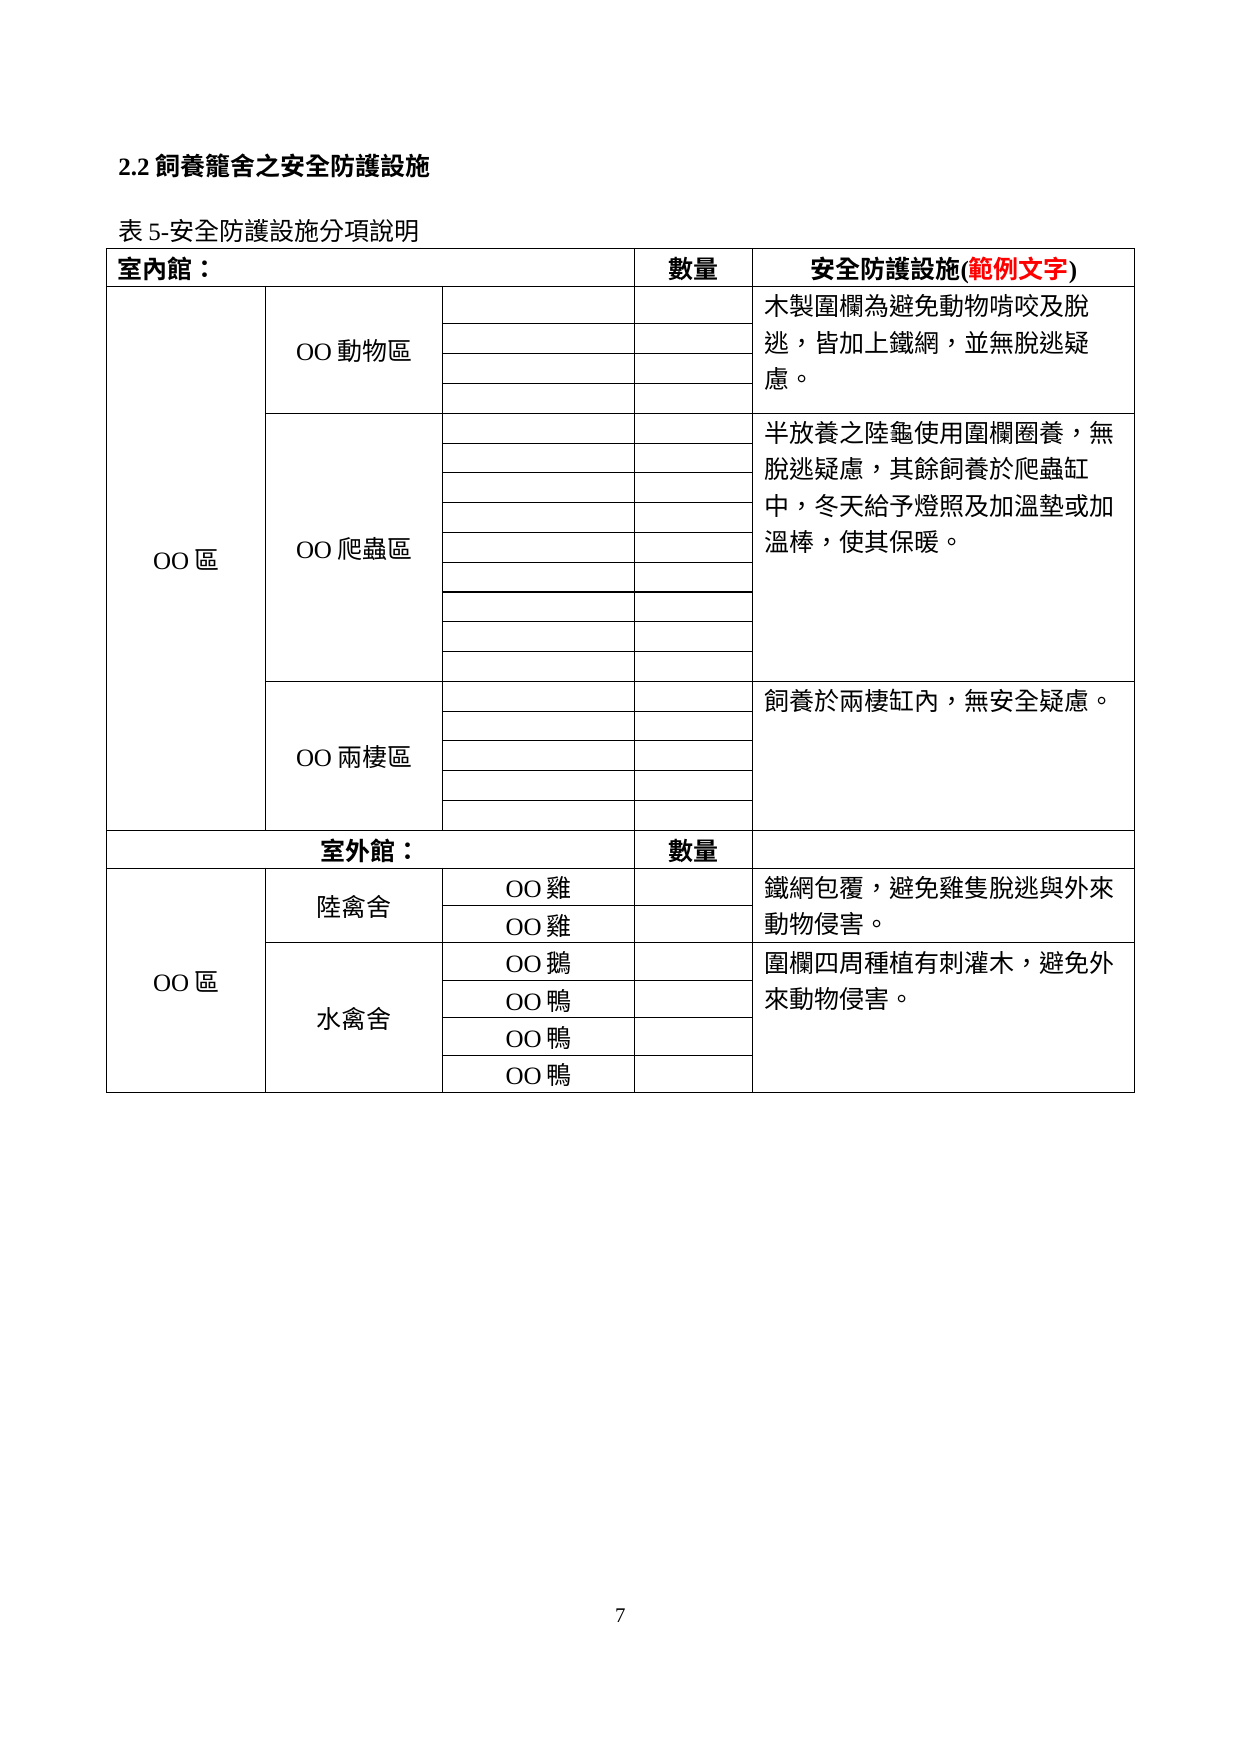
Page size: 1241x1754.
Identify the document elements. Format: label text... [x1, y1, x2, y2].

table_cell [443, 473, 634, 502]
text 表5-安全防護設施分項說明 [118, 212, 1122, 248]
table_cell [635, 869, 752, 905]
table_cell [443, 354, 634, 383]
table_cell [635, 682, 752, 711]
table_cell [443, 384, 634, 413]
table_cell [443, 622, 634, 651]
table_cell [635, 741, 752, 770]
table_cell [443, 593, 634, 621]
table_cell [443, 444, 634, 472]
table_cell [443, 287, 634, 323]
table_cell [635, 414, 752, 442]
table_cell [635, 287, 752, 323]
table_cell [443, 324, 634, 353]
table_cell 半放養之陸龜使用圍欄圈養，無脫逃疑慮，其餘飼養於爬蟲缸中，冬天給予燈照及加溫墊或加溫棒，使其保暖。 [753, 414, 1134, 681]
table_cell 數量 [635, 831, 752, 867]
text 2.2 飼養籠舍之安全防護設施 [118, 147, 1122, 183]
table_cell 圍欄四周種植有刺灌木，避免外來動物侵害。 [753, 943, 1134, 1092]
table_cell [635, 503, 752, 532]
table_cell [443, 801, 634, 830]
table_cell [635, 981, 752, 1017]
table_cell 室外館： [107, 831, 634, 867]
table_cell [635, 622, 752, 651]
table_cell OO區 [107, 287, 265, 830]
table_cell OO雞 [443, 869, 634, 905]
table_cell [443, 741, 634, 770]
table_cell [635, 652, 752, 681]
table_cell OO鴨 [443, 981, 634, 1017]
table_cell [635, 1056, 752, 1092]
table_cell [635, 712, 752, 740]
table_cell [635, 801, 752, 830]
table_cell OO爬蟲區 [266, 414, 442, 681]
table_cell 陸禽舍 [266, 869, 442, 942]
table_cell [635, 473, 752, 502]
table_cell [635, 354, 752, 383]
table_cell [443, 712, 634, 740]
table_cell [635, 771, 752, 800]
table_cell OO鴨 [443, 1018, 634, 1054]
table_cell 飼養於兩棲缸內，無安全疑慮。 [753, 682, 1134, 830]
table_cell OO雞 [443, 906, 634, 942]
table_header 安全防護設施(範例文字) [753, 249, 1134, 286]
table_cell OO動物區 [266, 287, 442, 413]
table_cell 木製圍欄為避免動物啃咬及脫逃，皆加上鐵網，並無脫逃疑慮。 [753, 287, 1134, 413]
table_cell [753, 831, 1134, 867]
table_cell [443, 533, 634, 562]
table_cell [443, 414, 634, 442]
table_cell OO兩棲區 [266, 682, 442, 830]
table_cell OO鵝 [443, 943, 634, 980]
table_cell [443, 503, 634, 532]
table_cell [635, 906, 752, 942]
table_cell [635, 563, 752, 591]
table_cell [635, 444, 752, 472]
table_cell [635, 324, 752, 353]
table_cell [635, 593, 752, 621]
table_cell [443, 682, 634, 711]
table_cell OO區 [107, 869, 265, 1092]
table_cell [443, 771, 634, 800]
table_cell [635, 943, 752, 980]
table_cell [635, 1018, 752, 1054]
table_cell [635, 533, 752, 562]
table_cell [635, 384, 752, 413]
table_header 數量 [635, 249, 752, 286]
table_cell [443, 563, 634, 591]
table_cell 水禽舍 [266, 943, 442, 1092]
table_cell OO鴨 [443, 1056, 634, 1092]
table_cell 鐵網包覆，避免雞隻脫逃與外來動物侵害。 [753, 869, 1134, 942]
table_header 室內館： [107, 249, 634, 286]
table_cell [443, 652, 634, 681]
